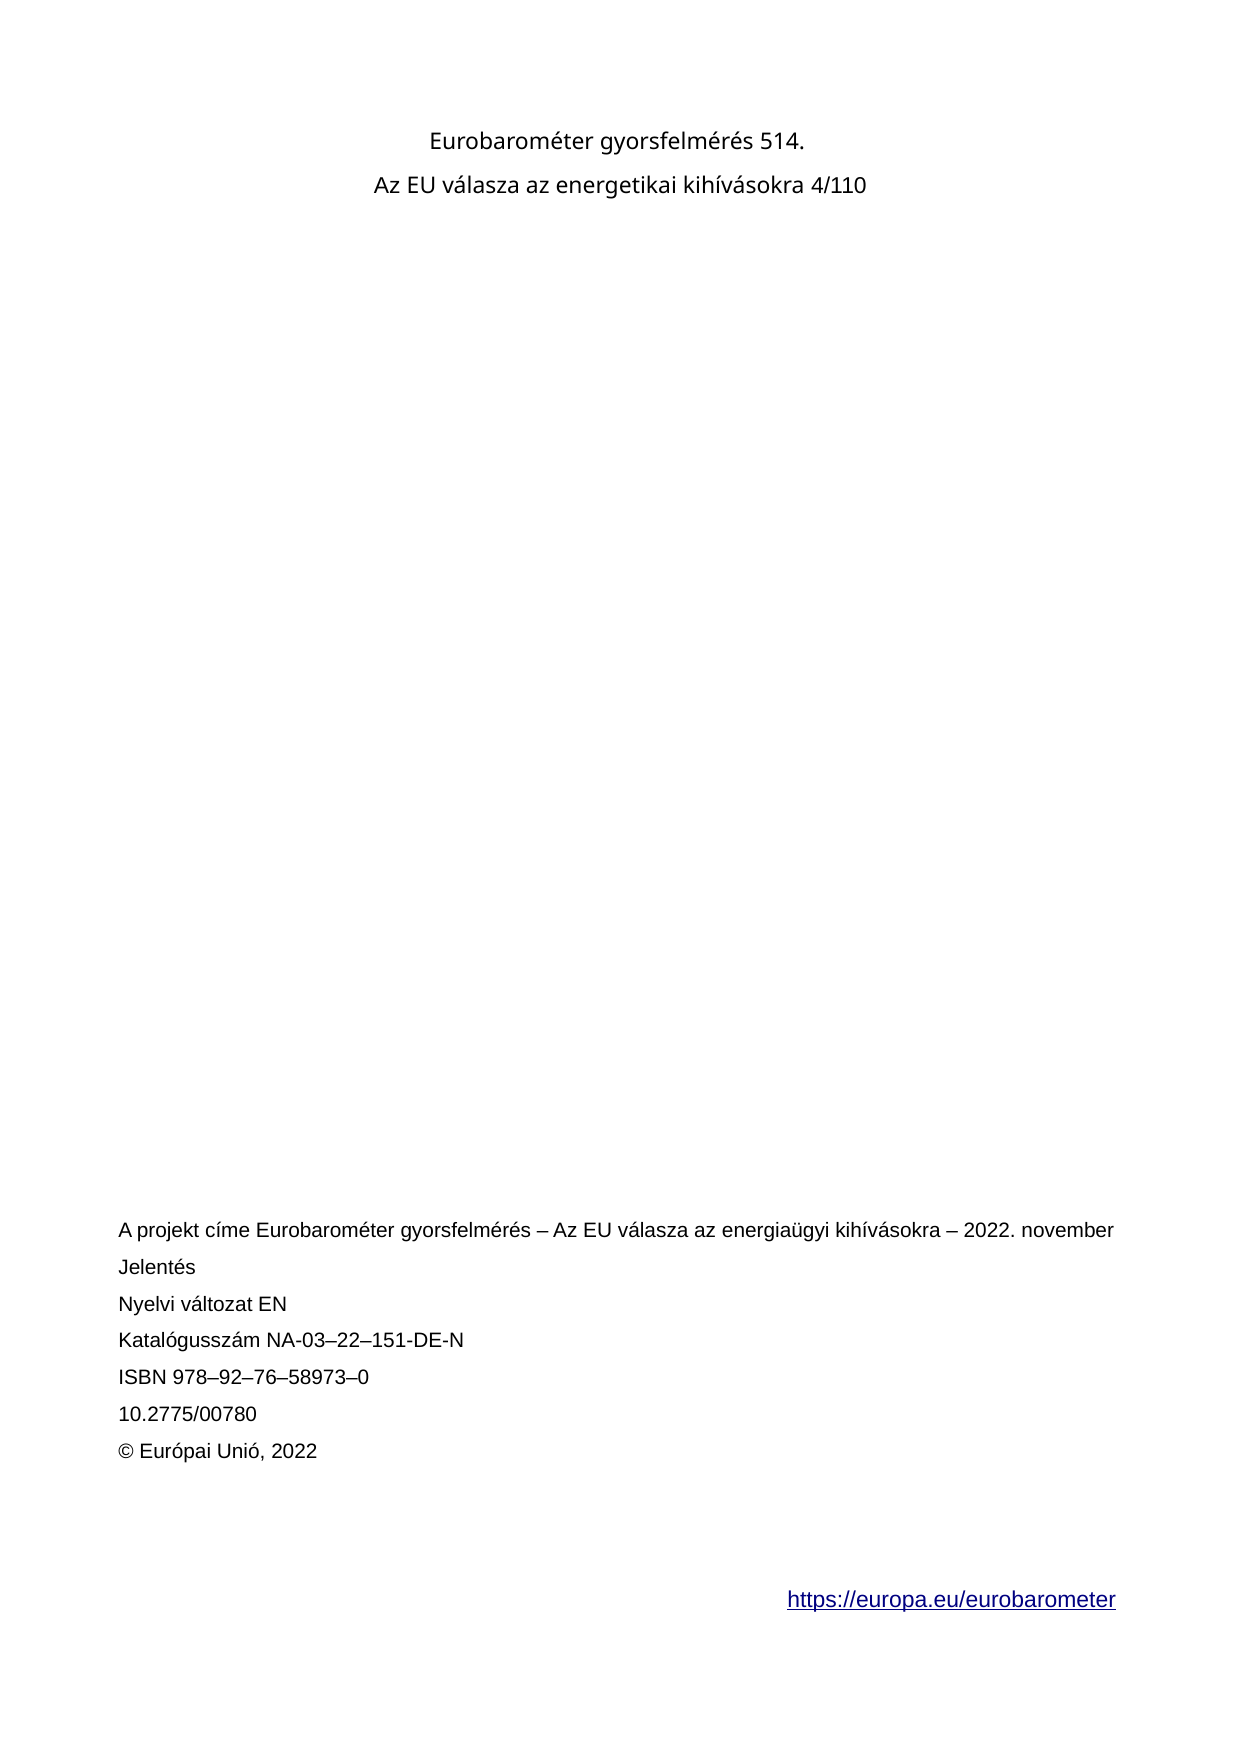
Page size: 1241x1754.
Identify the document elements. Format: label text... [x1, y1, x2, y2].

text 10.2775/00780 [118, 1402, 1122, 1426]
text Katalógusszám NA-03–22–151-DE-N [118, 1328, 1122, 1352]
text © Európai Unió, 2022 [118, 1439, 1122, 1463]
text A projekt címe Eurobarométer gyorsfelmérés – Az EU válasza az energiaügyi kihívásokra – 2022. november [118, 1218, 1122, 1242]
text ISBN 978–92–76–58973–0 [118, 1365, 1122, 1389]
text https://europa.eu/eurobarometer [118, 1586, 1122, 1613]
text Jelentés [118, 1254, 1122, 1278]
text Nyelvi változat EN [118, 1291, 1122, 1315]
